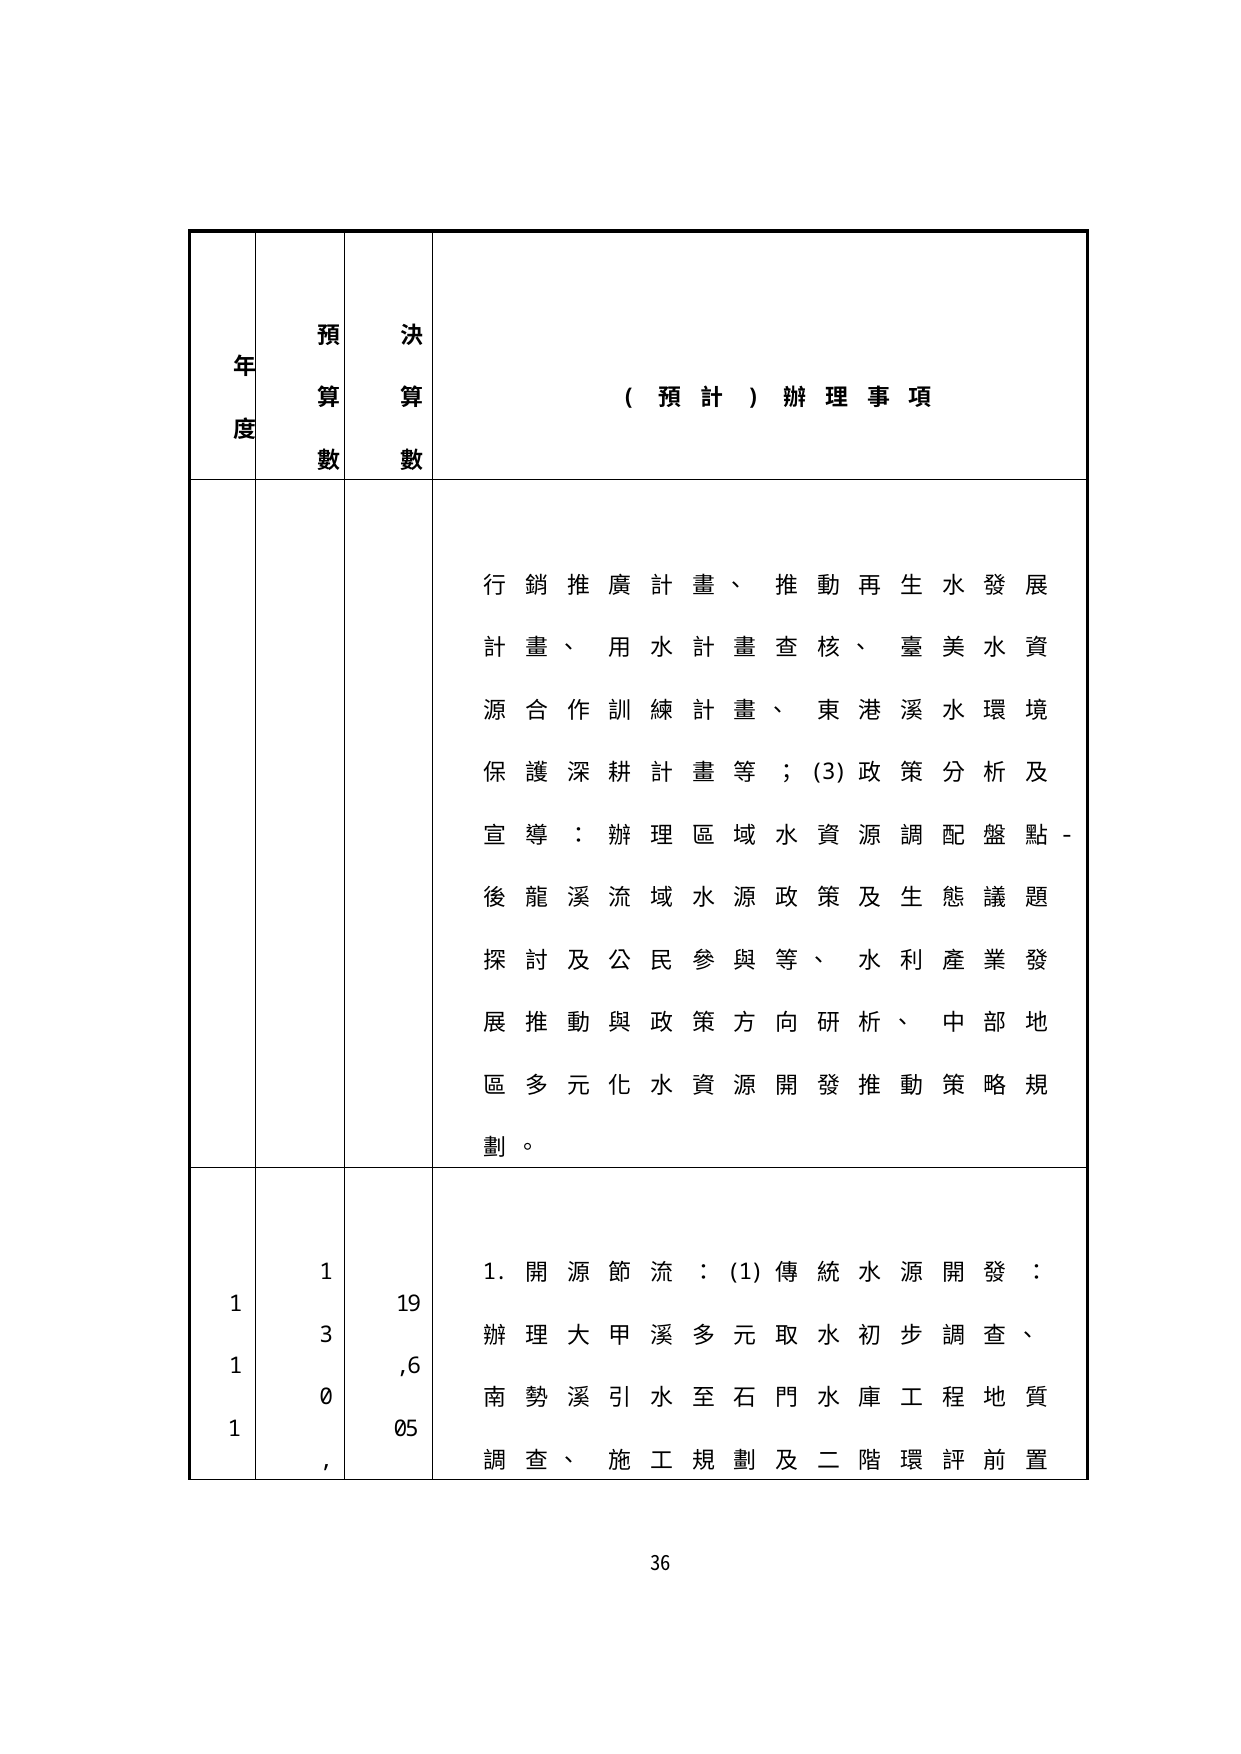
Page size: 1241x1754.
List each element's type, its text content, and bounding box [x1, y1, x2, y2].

table_cell 行銷推廣計畫、推動再生水發展計畫、用水計畫查核、臺美水資源合作訓練計畫、東港溪水環境保護深耕計畫等；(3)政策分析及宣導：辦理區域水資源調配盤點-後龍溪流域水源政策及生態議題探討及公民參與等、水利產業發展推動與政策方向研析、中部地區多元化水資源開發推動策略規劃。 [433, 480, 1086, 1167]
table_cell 111 [191, 1168, 255, 1479]
table_header 年度 [191, 233, 255, 479]
table_cell 130, [256, 1168, 344, 1479]
table_header (預計)辦理事項 [433, 233, 1086, 479]
table_cell [256, 480, 344, 1167]
table_cell [345, 480, 432, 1167]
table_header 決算數 [345, 233, 432, 479]
table_cell [191, 480, 255, 1167]
table_cell 1.開源節流：(1)傳統水源開發：辦理大甲溪多元取水初步調查、南勢溪引水至石門水庫工程地質調查、施工規劃及二階環評前置 [433, 1168, 1086, 1479]
table_header 預算數 [256, 233, 344, 479]
table_cell 19,605 [345, 1168, 432, 1479]
